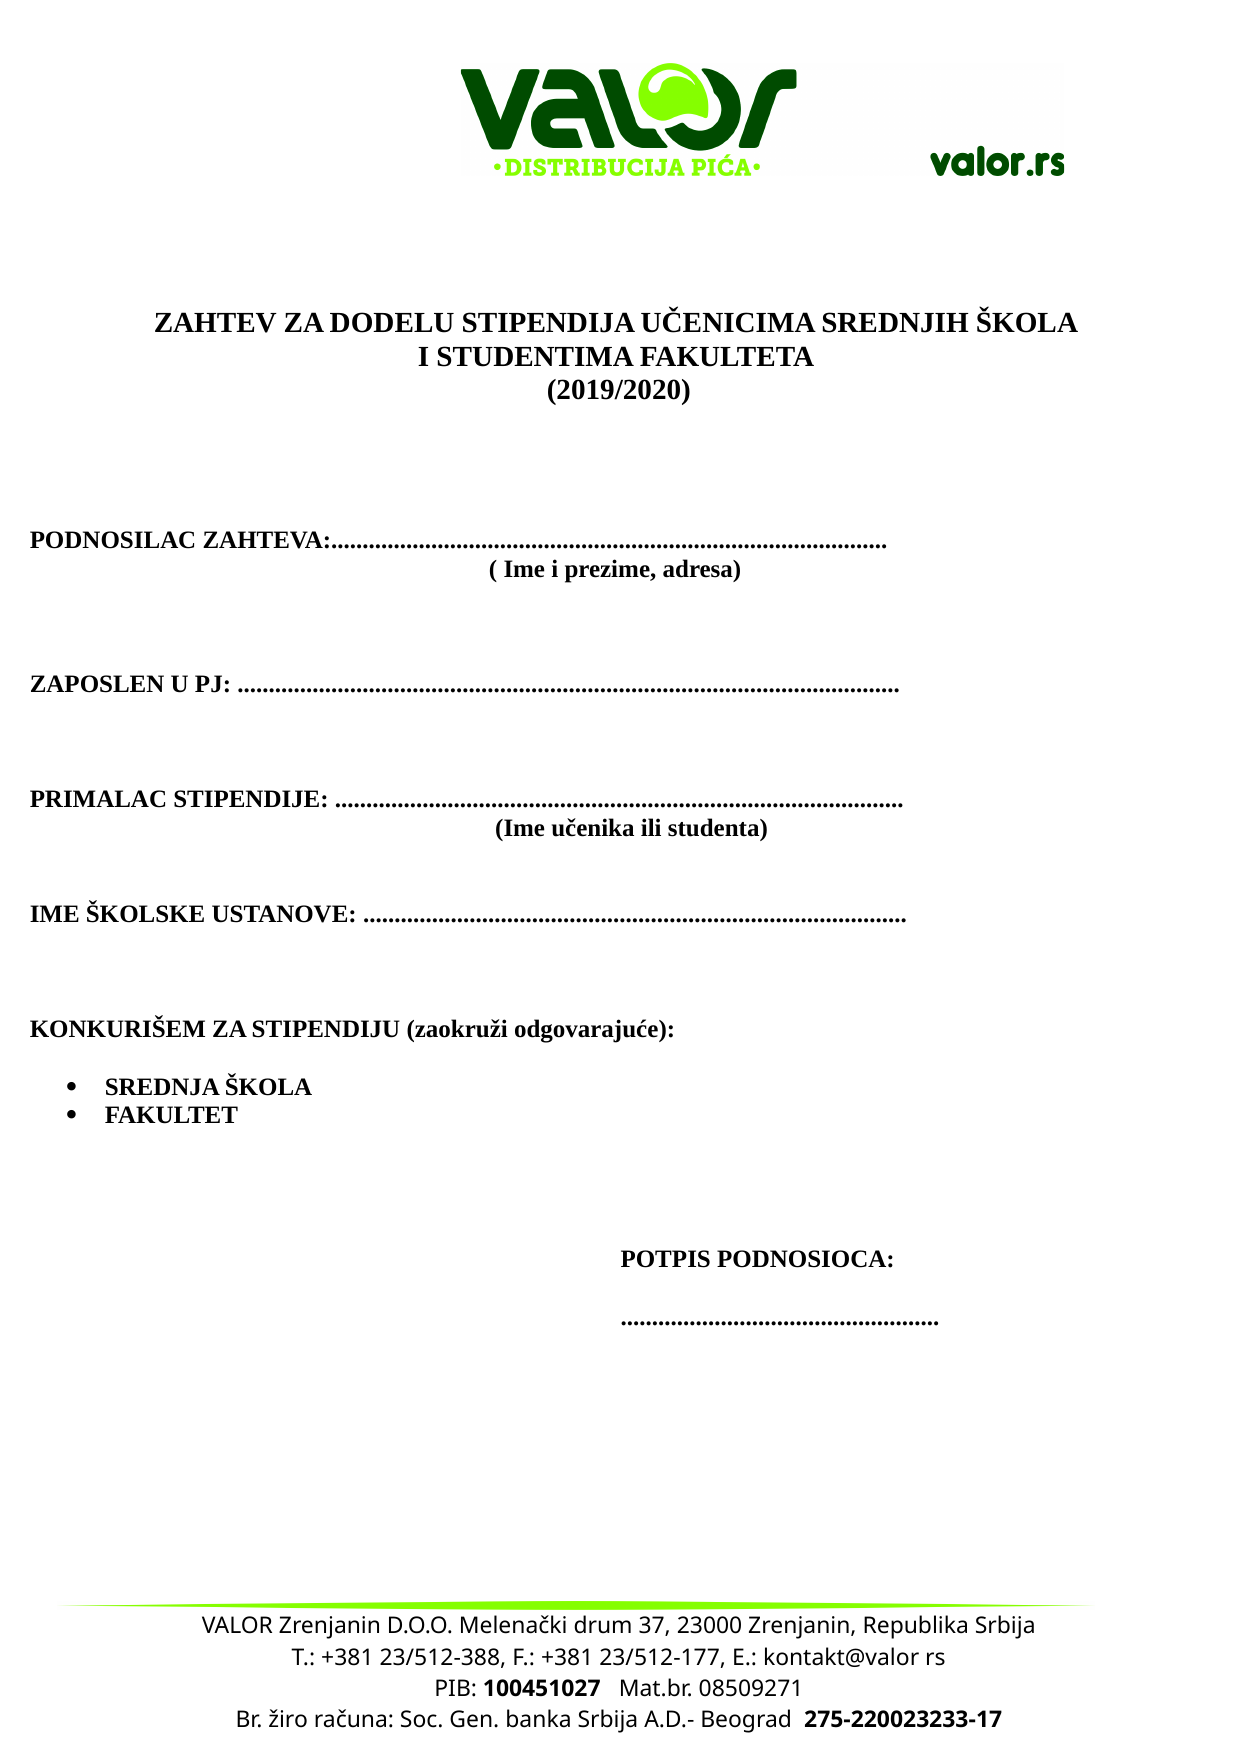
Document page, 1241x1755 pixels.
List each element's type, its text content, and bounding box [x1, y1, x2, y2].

text ................................................... [29, 1302, 1208, 1331]
list SREDNJA ŠKOLA [67, 1072, 1208, 1101]
list FAKULTET [67, 1101, 1208, 1129]
text PODNOSILAC ZAHTEVA:......................................................................................... [29, 526, 1208, 554]
picture [460, 63, 1065, 176]
text ZAPOSLEN U PJ: .......................................................................................................... [29, 669, 1208, 698]
text (Ime učenika ili studenta) [29, 813, 1208, 842]
text I STUDENTIMA FAKULTETA [29, 339, 1208, 372]
text ZAHTEV ZA DODELU STIPENDIJA UČENICIMA SREDNJIH ŠKOLA [29, 305, 1208, 339]
text PRIMALAC STIPENDIJE: ........................................................................................... [29, 784, 1208, 813]
text (2019/2020) [29, 372, 1208, 406]
picture [56, 1601, 1096, 1610]
text KONKURIŠEM ZA STIPENDIJU (zaokruži odgovarajuće): [29, 1014, 1208, 1043]
text ( Ime i prezime, adresa) [29, 554, 1208, 583]
text IME ŠKOLSKE USTANOVE: ....................................................................................... [29, 899, 1208, 928]
text POTPIS PODNOSIOCA: [29, 1244, 1208, 1273]
